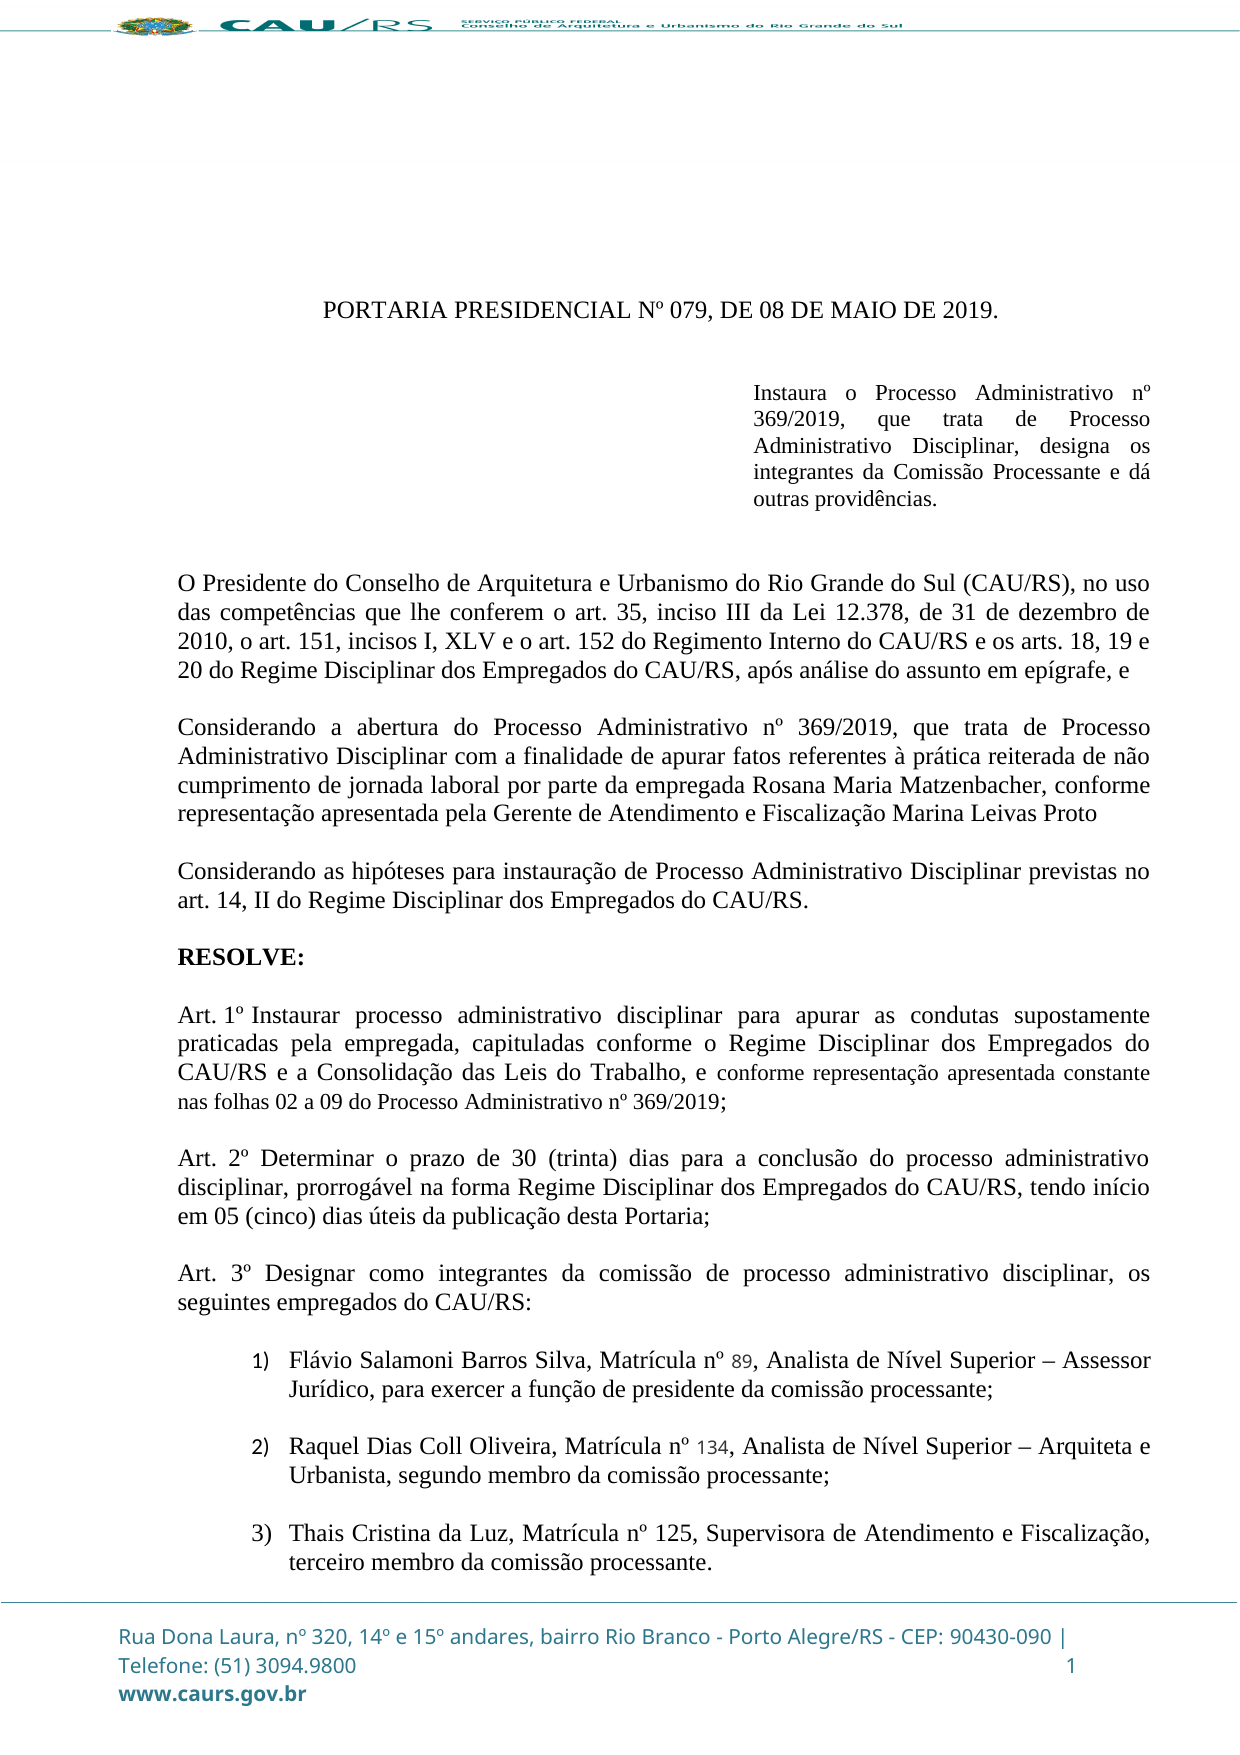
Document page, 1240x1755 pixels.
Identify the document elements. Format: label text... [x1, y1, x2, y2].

text O Presidente do Conselho de Arquitetura e Urbanismo do Rio Grande do Sul (CAU/RS), no uso das competências que lhe conferem o art. 35, inciso III da Lei 12.378, de 31 de dezembro de 2010, o art. 151, incisos I, XLV e o art. 152 do Regimento Interno do CAU/RS e os arts. 18, 19 e 20 do Regime Disciplinar dos Empregados do CAU/RS, após análise do assunto em epígrafe, e [177, 568, 1151, 683]
text Considerando as hipóteses para instauração de Processo Administrativo Disciplinar previstas no art. 14, II do Regime Disciplinar dos Empregados do CAU/RS. [177, 856, 1151, 913]
text PORTARIA PRESIDENCIAL Nº 079, DE 08 DE MAIO DE 2019. [177, 295, 1151, 324]
text Instaura o Processo Administrativo nº 369/2019, que trata de Processo Administrativo Disciplinar, designa os integrantes da Comissão Processante e dá outras providências. [753, 379, 1151, 511]
list Raquel Dias Coll Oliveira, Matrícula nº 134, Analista de Nível Superior – Arquiteta e Urbanista, segundo membro da comissão processante; [251, 1431, 1151, 1489]
text Art. 2º Determinar o prazo de 30 (trinta) dias para a conclusão do processo administrativo disciplinar, prorrogável na forma Regime Disciplinar dos Empregados do CAU/RS, tendo início em 05 (cinco) dias úteis da publicação desta Portaria; [177, 1143, 1151, 1230]
list Thais Cristina da Luz, Matrícula nº 125, Supervisora de Atendimento e Fiscalização, terceiro membro da comissão processante. [251, 1518, 1151, 1575]
text Art. 3º Designar como integrantes da comissão de processo administrativo disciplinar, os seguintes empregados do CAU/RS: [177, 1258, 1151, 1316]
text Considerando a abertura do Processo Administrativo nº 369/2019, que trata de Processo Administrativo Disciplinar com a finalidade de apurar fatos referentes à prática reiterada de não cumprimento de jornada laboral por parte da empregada Rosana Maria Matzenbacher, conforme representação apresentada pela Gerente de Atendimento e Fiscalização Marina Leivas Proto [177, 712, 1151, 827]
text Art. 1º Instaurar processo administrativo disciplinar para apurar as condutas supostamente praticadas pela empregada, capituladas conforme o Regime Disciplinar dos Empregados do CAU/RS e a Consolidação das Leis do Trabalho, e conforme representação apresentada constante nas folhas 02 a 09 do Processo Administrativo nº 369/2019; [177, 1000, 1151, 1115]
list Flávio Salamoni Barros Silva, Matrícula nº 89, Analista de Nível Superior – Assessor Jurídico, para exercer a função de presidente da comissão processante; [251, 1345, 1151, 1402]
text RESOLVE: [177, 942, 1151, 971]
